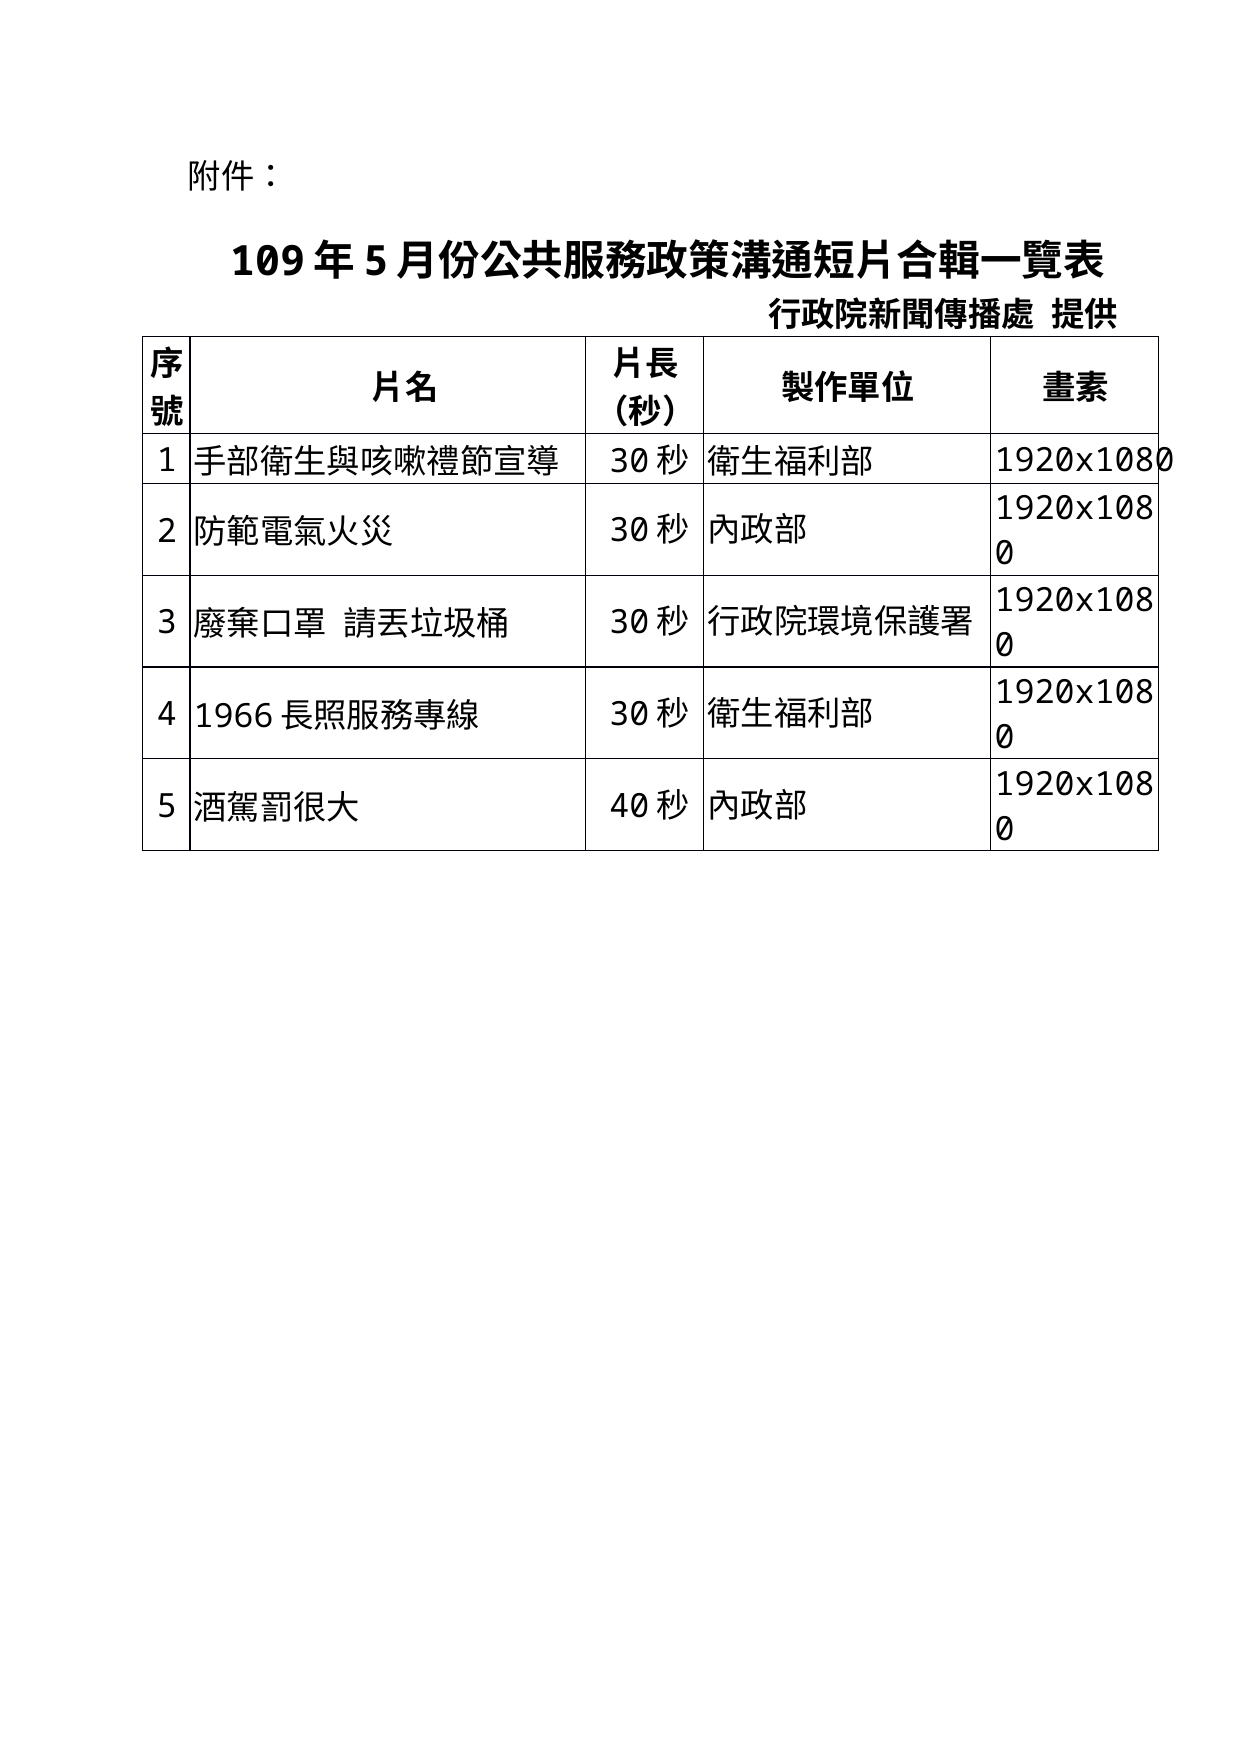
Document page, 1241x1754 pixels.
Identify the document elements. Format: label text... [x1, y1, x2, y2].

table_header 畫素 [991, 337, 1158, 433]
table_cell 30秒 [586, 484, 703, 574]
table_cell 衛生福利部 [704, 668, 990, 758]
table_cell 4 [143, 668, 189, 758]
table_cell 1 [143, 434, 189, 483]
table_cell 1920x1080 [991, 434, 1158, 483]
table_cell 1920x1080 [991, 576, 1158, 666]
table_cell 內政部 [704, 759, 990, 850]
table_cell 行政院環境保護署 [704, 576, 990, 666]
table_header 製作單位 [704, 337, 990, 433]
table_cell 2 [143, 484, 189, 574]
text 行政院新聞傳播處 提供 [187, 287, 1118, 336]
table_cell 1920x1080 [991, 484, 1158, 574]
table_cell 衛生福利部 [704, 434, 990, 483]
table_cell 40秒 [586, 759, 703, 850]
table_cell 1920x1080 [991, 668, 1158, 758]
table_cell 30秒 [586, 576, 703, 666]
table_cell 內政部 [704, 484, 990, 574]
table_cell 酒駕罰很大 [191, 759, 585, 850]
text 109年5月份公共服務政策溝通短片合輯一覽表 [187, 227, 1147, 287]
table_cell 手部衛生與咳嗽禮節宣導 [191, 434, 585, 483]
table_cell 5 [143, 759, 189, 850]
table_cell 防範電氣火災 [191, 484, 585, 574]
table_header 片名 [191, 337, 585, 433]
table_header 片長（秒） [586, 337, 703, 433]
table_cell 30秒 [586, 668, 703, 758]
table_cell 3 [143, 576, 189, 666]
table_cell 1966長照服務專線 [191, 668, 585, 758]
table_cell 30秒 [586, 434, 703, 483]
table_cell 1920x1080 [991, 759, 1158, 850]
text 附件： [187, 150, 1053, 198]
table_cell 廢棄口罩 請丟垃圾桶 [191, 576, 585, 666]
table_header 序號 [143, 337, 189, 433]
